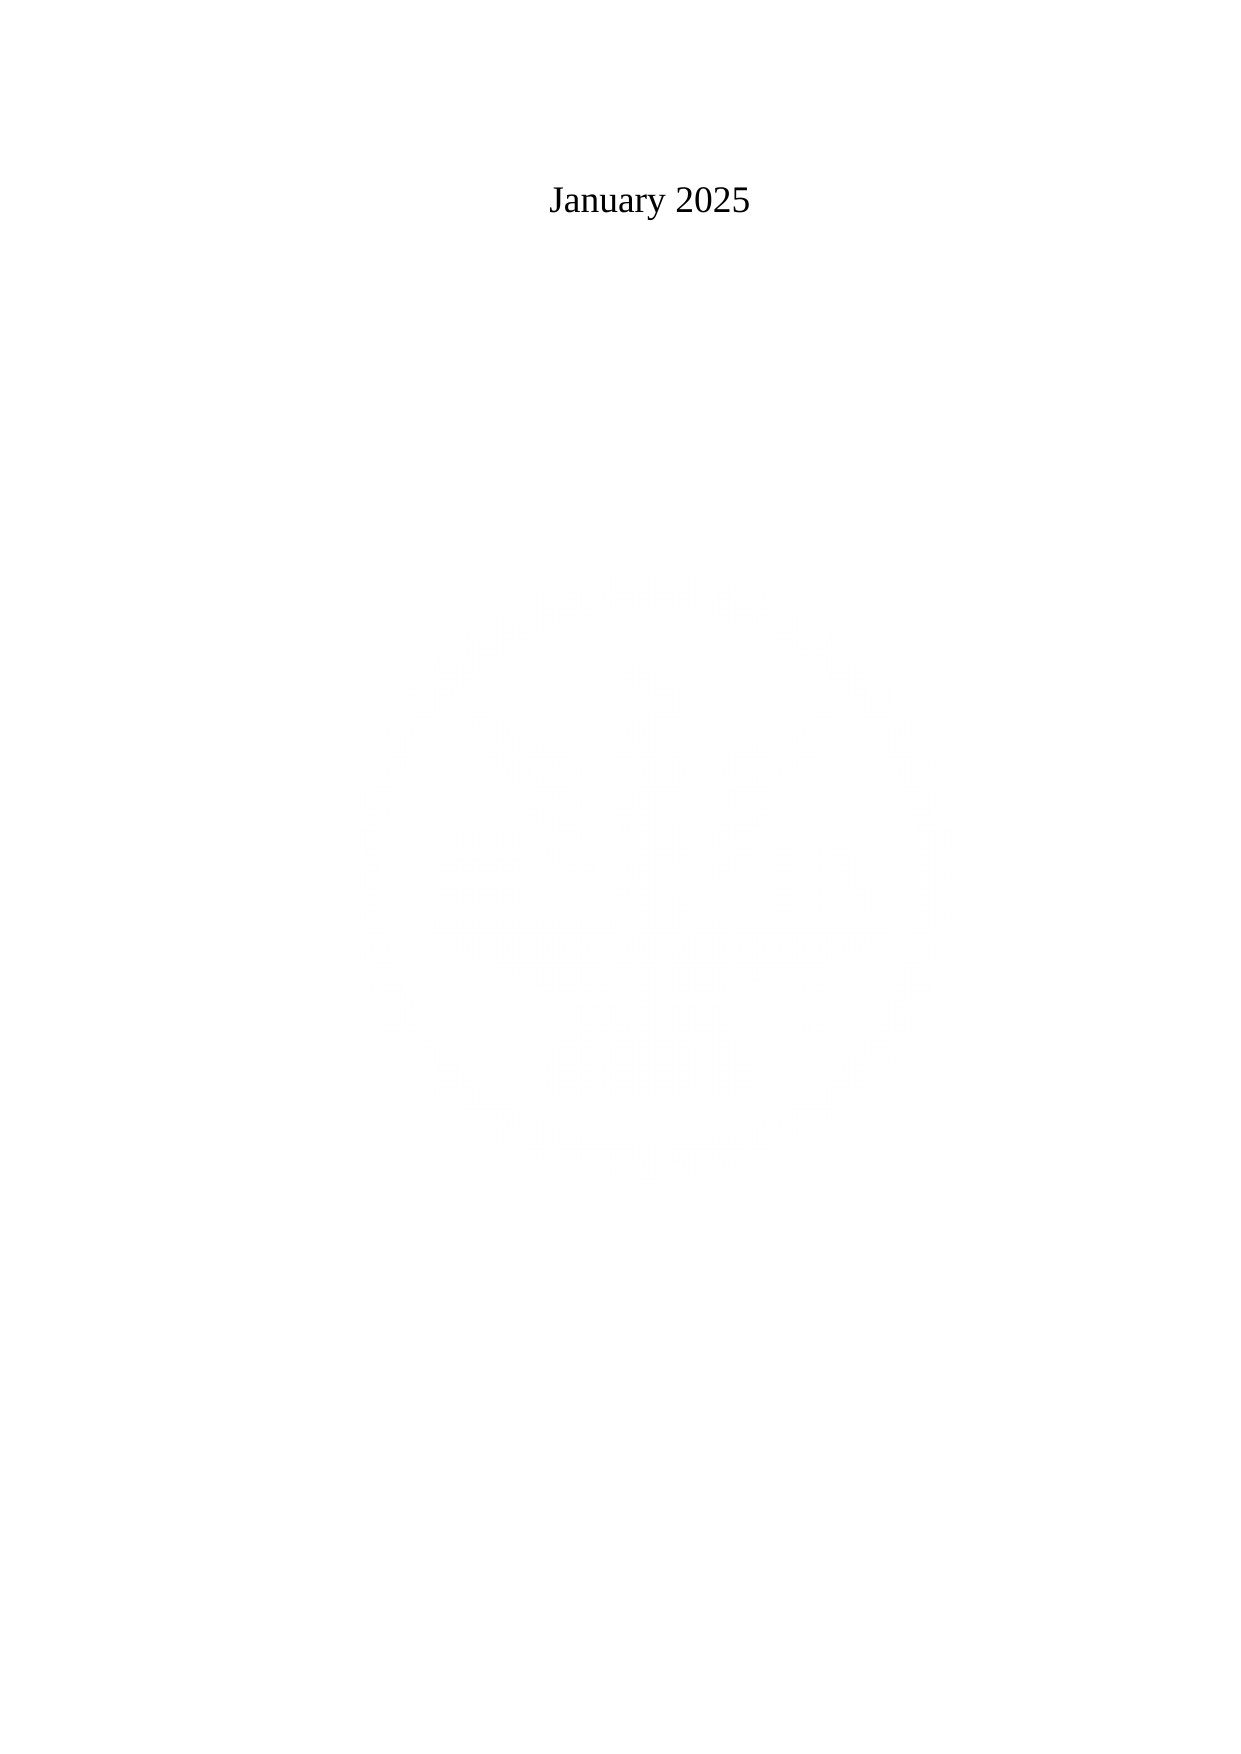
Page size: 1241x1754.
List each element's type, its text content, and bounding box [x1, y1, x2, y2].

text January 2025 [177, 177, 1122, 220]
